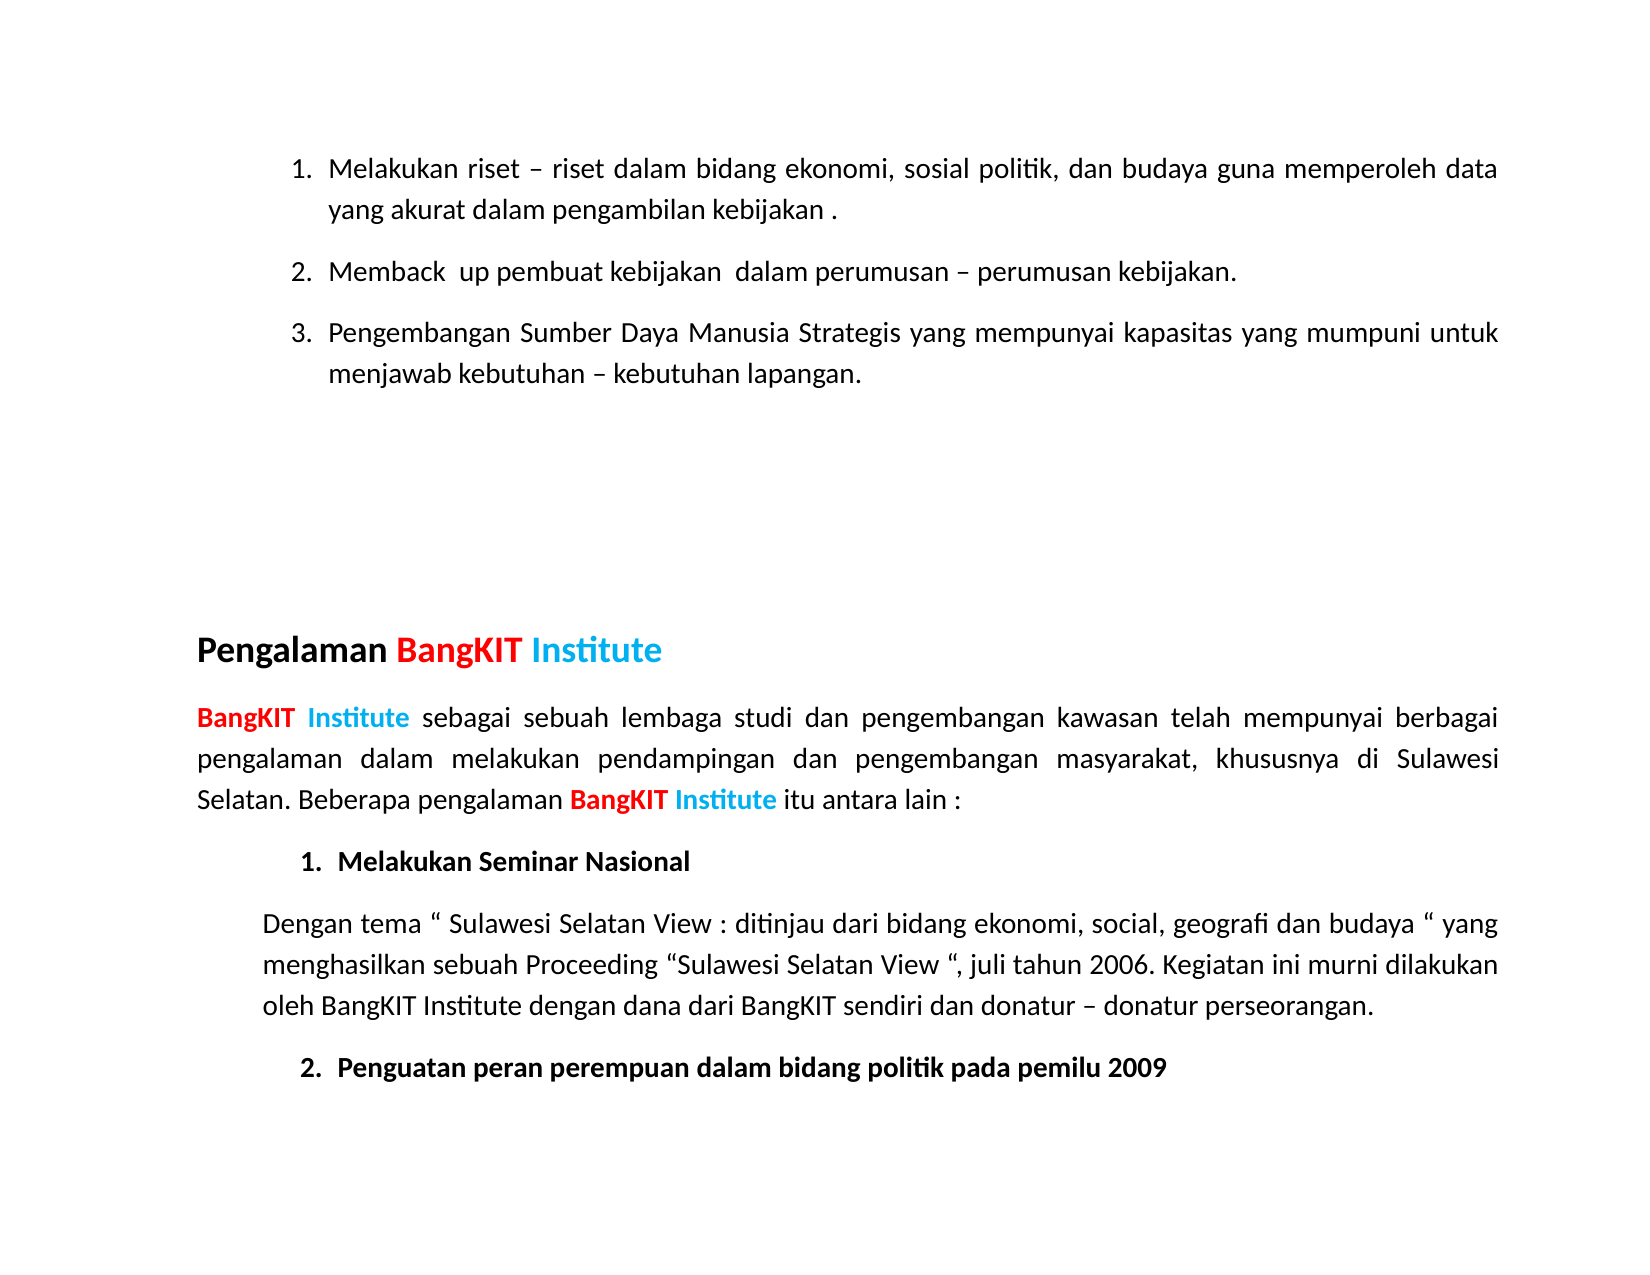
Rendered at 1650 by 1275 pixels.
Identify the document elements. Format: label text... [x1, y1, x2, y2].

list Melakukan riset – riset dalam bidang ekonomi, sosial politik, dan budaya guna memperoleh data yang akurat dalam pengambilan kebijakan . [291, 150, 1500, 227]
list Pengembangan Sumber Daya Manusia Strategis yang mempunyai kapasitas yang mumpuni untuk menjawab kebutuhan – kebutuhan lapangan. [291, 314, 1500, 391]
list Dengan tema “ Sulawesi Selatan View : ditinjau dari bidang ekonomi, social, geografi dan budaya “ yang menghasilkan sebuah Proceeding “Sulawesi Selatan View “, juli tahun 2006. Kegiatan ini murni dilakukan oleh BangKIT Institute dengan dana dari BangKIT sendiri dan donatur – donatur perseorangan. [262, 905, 1500, 1022]
list Pengalaman BangKIT Institute [197, 626, 1500, 672]
list Memback up pembuat kebijakan dalam perumusan – perumusan kebijakan. [291, 253, 1500, 288]
list Melakukan Seminar Nasional [300, 843, 1500, 879]
list BangKIT Institute sebagai sebuah lembaga studi dan pengembangan kawasan telah mempunyai berbagai pengalaman dalam melakukan pendampingan dan pengembangan masyarakat, khususnya di Sulawesi Selatan. Beberapa pengalaman BangKIT Institute itu antara lain : [197, 699, 1500, 817]
list Penguatan peran perempuan dalam bidang politik pada pemilu 2009 [300, 1049, 1500, 1084]
